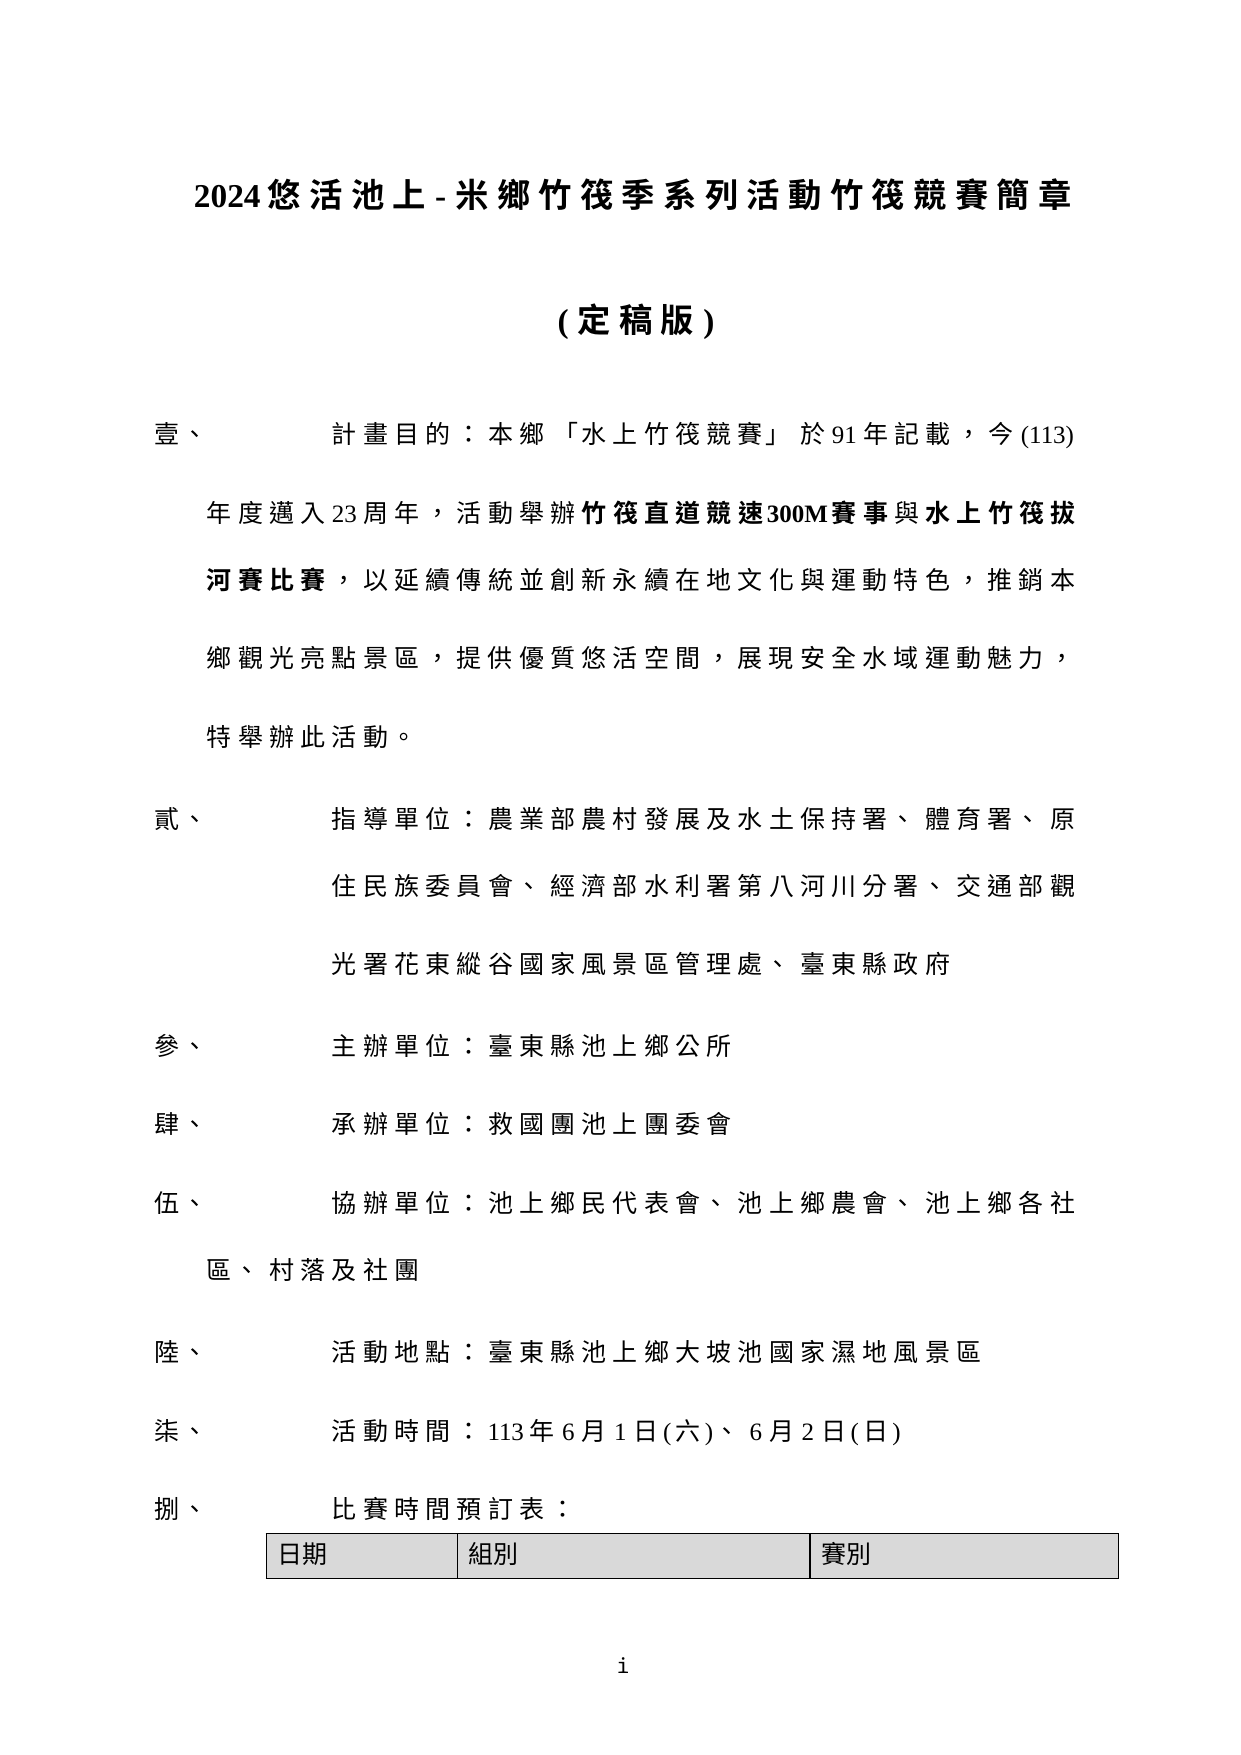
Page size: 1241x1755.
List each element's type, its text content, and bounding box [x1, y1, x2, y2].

list 比賽時間預訂表： [151, 1455, 1089, 1518]
list 協辦單位：池上鄉民代表會、池上鄉農會、池上鄉各社區、村落及社團 [151, 1149, 1089, 1290]
text 2024悠活池上-米鄉竹筏季系列活動竹筏競賽簡章(定稿版) [176, 112, 1089, 362]
list 主辦單位：臺東縣池上鄉公所 [151, 993, 1089, 1055]
table_header 日期 [267, 1534, 457, 1578]
list 活動地點：臺東縣池上鄉大坡池國家濕地風景區 [151, 1299, 1089, 1361]
list 承辦單位：救國團池上團委會 [151, 1071, 1089, 1133]
table_header 賽別 [811, 1534, 1118, 1578]
list 活動時間：113年6月1日(六)、6月2日(日) [151, 1377, 1089, 1439]
table_header 組別 [458, 1534, 809, 1578]
list 計畫目的：本鄉「水上竹筏競賽」於91年記載，今(113)年度邁入23周年，活動舉辦竹筏直道競速300M賽事與水上竹筏拔河賽比賽，以延續傳統並創新永續在地文化與運動特色，推銷本鄉觀光亮點景區，提供優質悠活空間，展現安全水域運動魅力，特舉辦此活動。 [151, 381, 1089, 756]
list 指導單位：農業部農村發展及水土保持署、體育署、原住民族委員會、經濟部水利署第八河川分署、交通部觀光署花東縱谷國家風景區管理處、臺東縣政府 [151, 765, 1089, 984]
